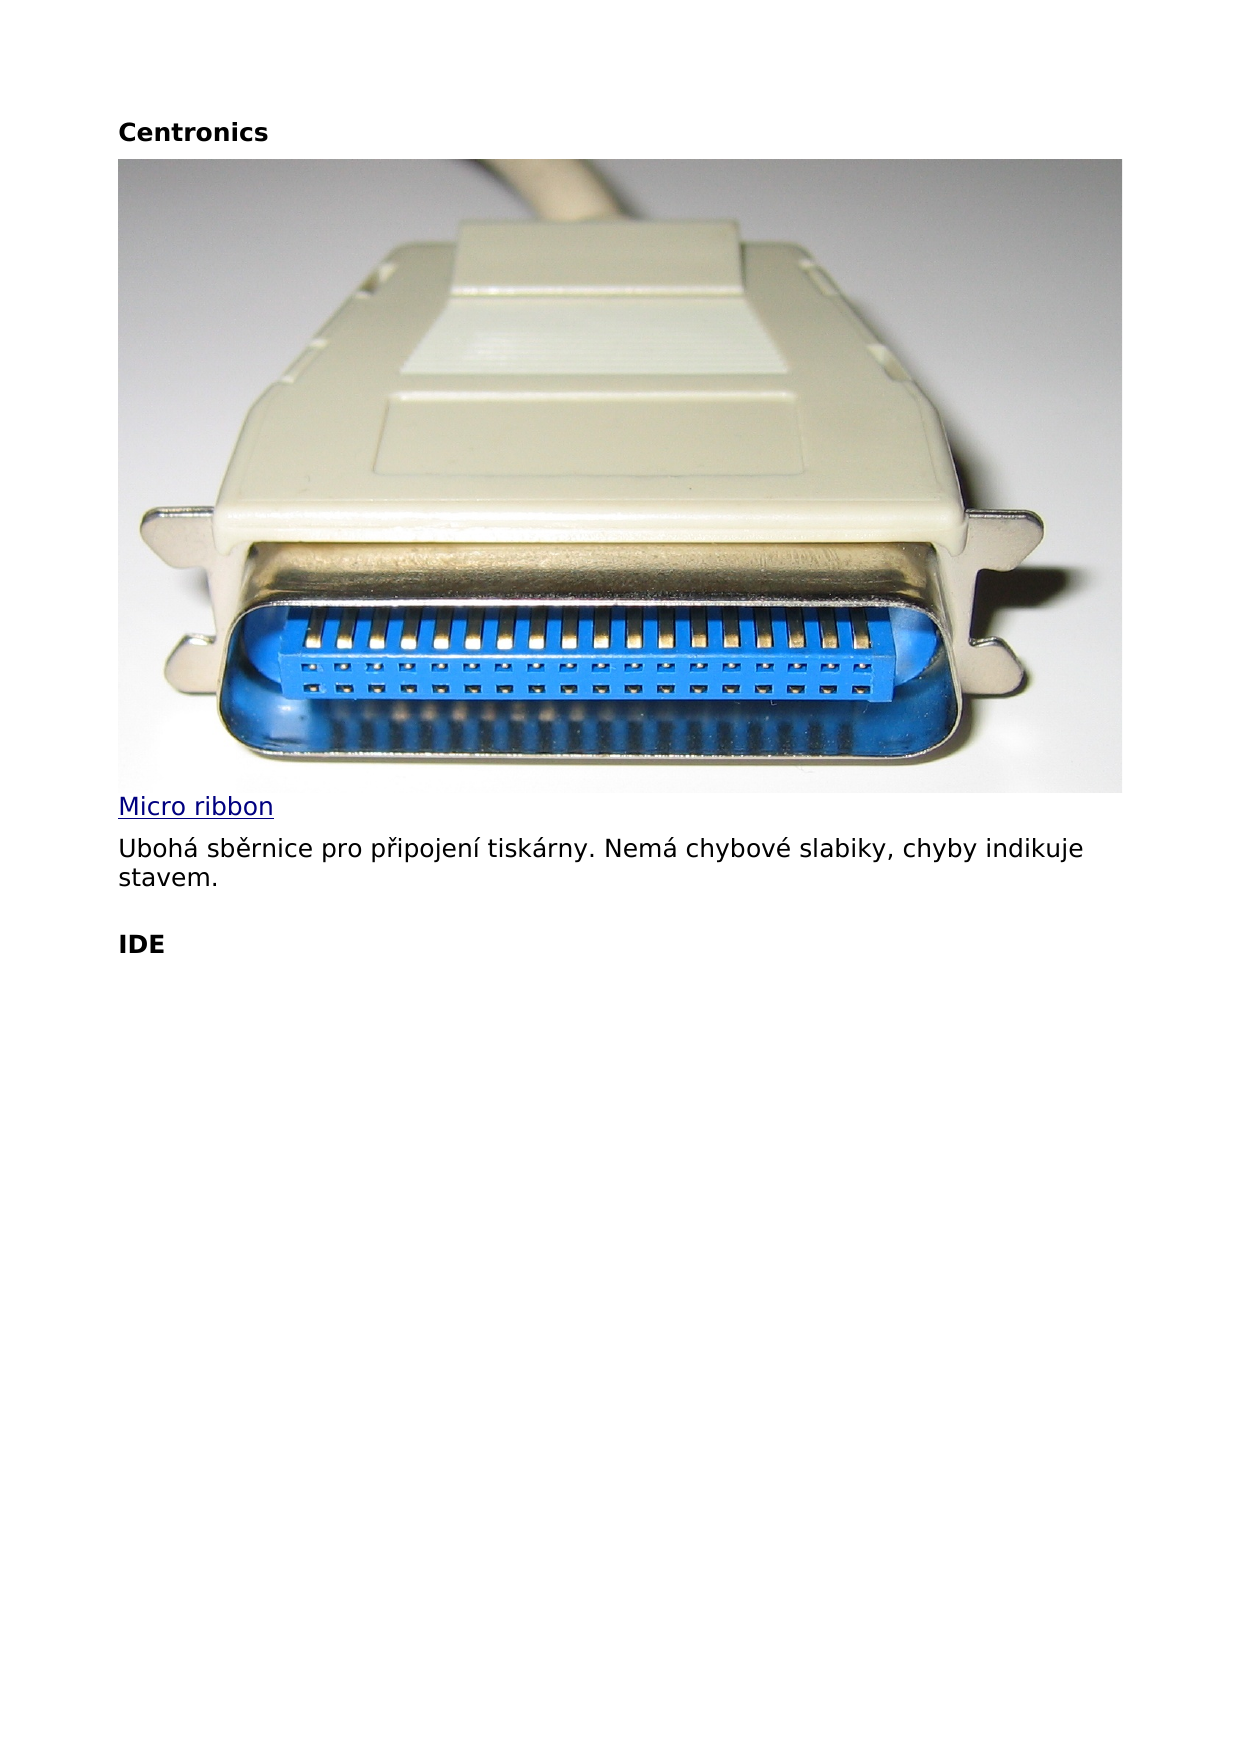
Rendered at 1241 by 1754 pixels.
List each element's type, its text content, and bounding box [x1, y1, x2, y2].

subtitle Centronics [118, 118, 1122, 147]
subtitle IDE [118, 930, 1122, 959]
text Micro ribbon [118, 793, 1122, 822]
text Ubohá sběrnice pro připojení tiskárny. Nemá chybové slabiky, chyby indikuje stavem. [118, 834, 1122, 893]
picture [118, 159, 1123, 793]
